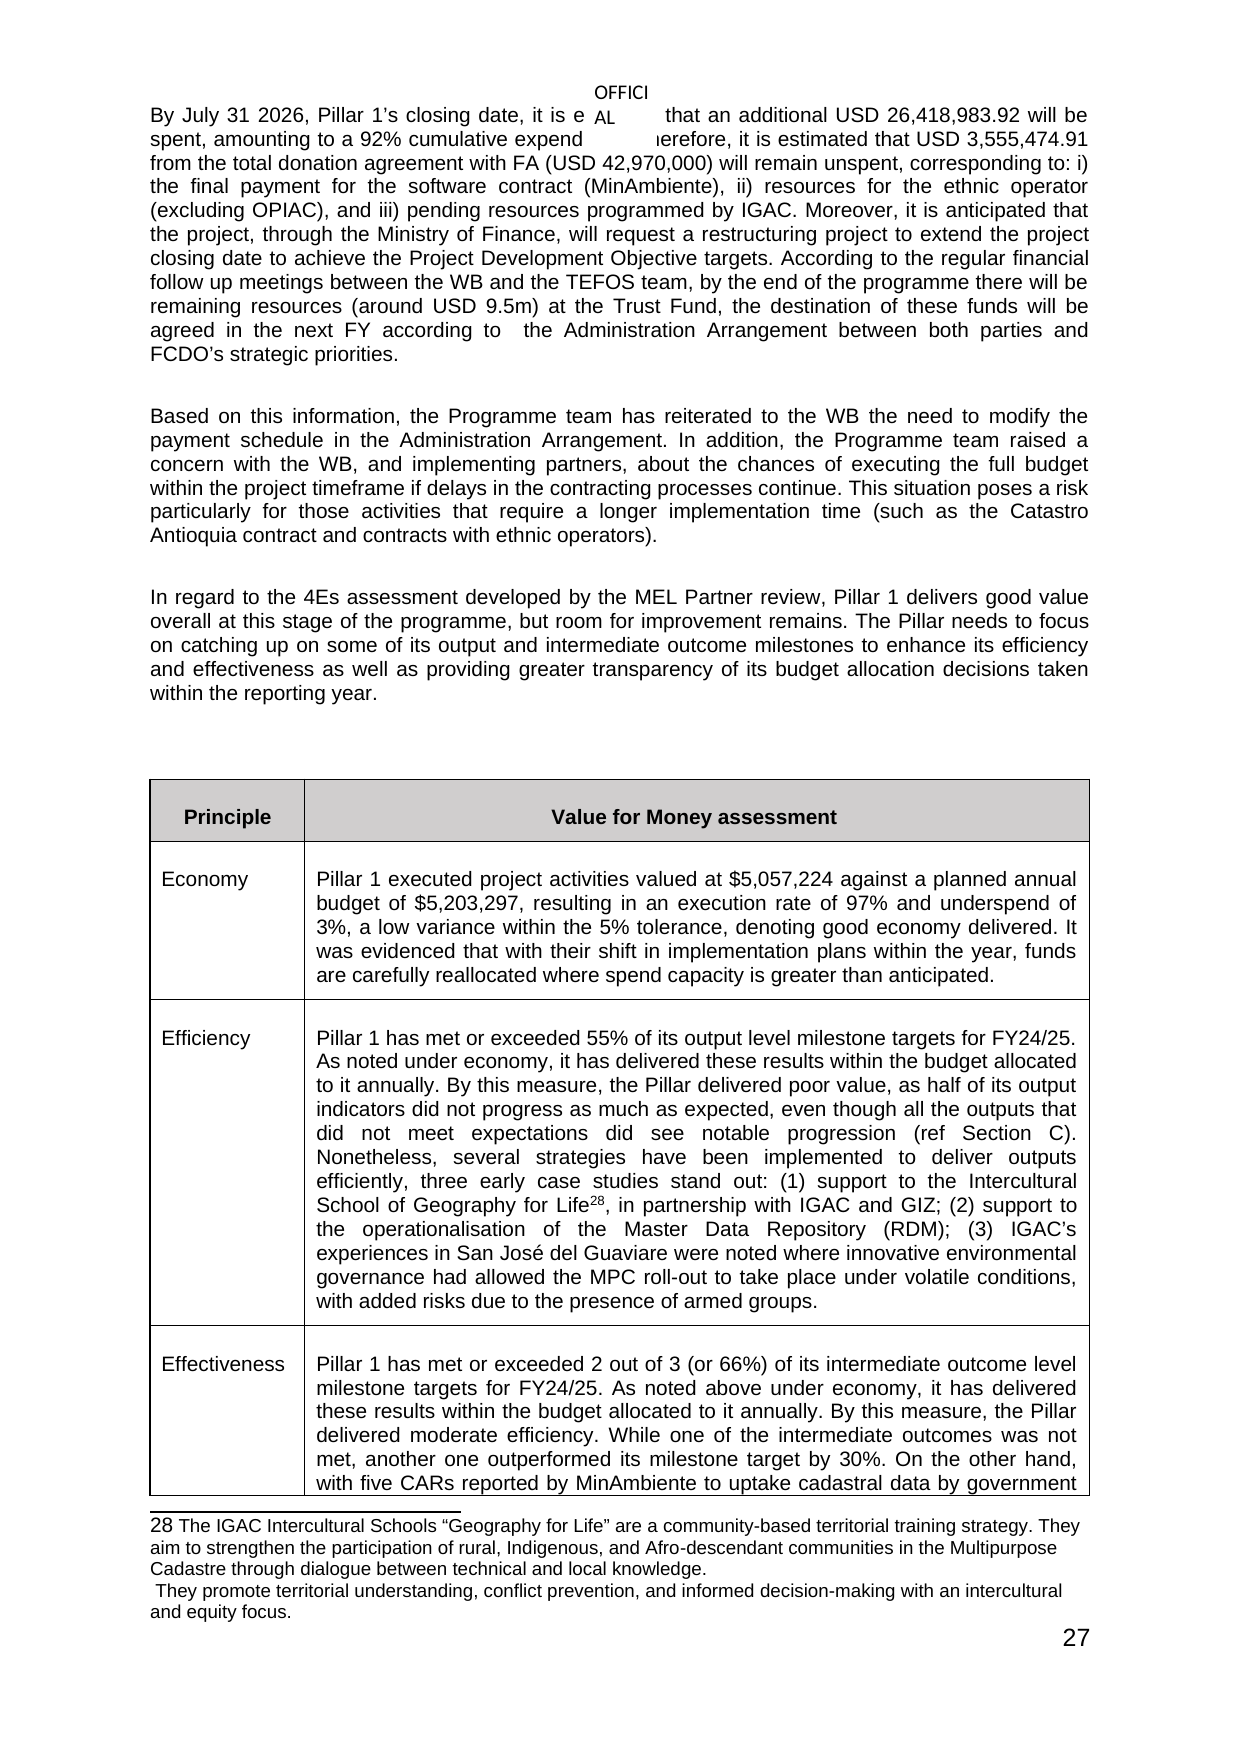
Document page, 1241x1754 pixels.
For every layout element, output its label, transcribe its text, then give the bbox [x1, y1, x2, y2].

table_header Principle [151, 780, 304, 841]
table_cell Effectiveness [151, 1326, 304, 1495]
text In regard to the 4Es assessment developed by the MEL Partner review, Pillar 1 delivers good value overall at this stage of the programme, but room for improvement remains. The Pillar needs to focus on catching up on some of its output and intermediate outcome milestones to enhance its efficiency and effectiveness as well as providing greater transparency of its budget allocation decisions taken within the reporting year. [150, 585, 1090, 704]
text By July 31 2026, Pillar 1’s closing date, it is expected that an additional USD 26,418,983.92 will be spent, amounting to a 92% cumulative expenditure. Therefore, it is estimated that USD 3,555,474.91 from the total donation agreement with FA (USD 42,970,000) will remain unspent, corresponding to: i) the final payment for the software contract (MinAmbiente), ii) resources for the ethnic operator (excluding OPIAC), and iii) pending resources programmed by IGAC. Moreover, it is anticipated that the project, through the Ministry of Finance, will request a restructuring project to extend the project closing date to achieve the Project Development Objective targets. According to the regular financial follow up meetings between the WB and the TEFOS team, by the end of the programme there will be remaining resources (around USD 9.5m) at the Trust Fund, the destination of these funds will be agreed in the next FY according to the Administration Arrangement between both parties and FCDO’s strategic priorities. [150, 102, 1090, 366]
table_cell Pillar 1 has met or exceeded 2 out of 3 (or 66%) of its intermediate outcome level milestone targets for FY24/25. As noted above under economy, it has delivered these results within the budget allocated to it annually. By this measure, the Pillar delivered moderate efficiency. While one of the intermediate outcomes was not met, another one outperformed its milestone target by 30%. On the other hand, with five CARs reported by MinAmbiente to uptake cadastral data by government institutions for sustainable land use planning or environmental management, the indicator for this year was exceeded, as the target was 4. By this measure, the Pillar has been strongly effective. [305, 1326, 1089, 1495]
table_header Value for Money assessment [305, 780, 1089, 841]
table_cell Pillar 1 has met or exceeded 55% of its output level milestone targets for FY24/25. As noted under economy, it has delivered these results within the budget allocated to it annually. By this measure, the Pillar delivered poor value, as half of its output indicators did not progress as much as expected, even though all the outputs that did not meet expectations did see notable progression (ref Section C). Nonetheless, several strategies have been implemented to deliver outputs efficiently, three early case studies stand out: (1) support to the Intercultural School of Geography for Life, in partnership with IGAC and GIZ; (2) support to the operationalisation of the Master Data Repository (RDM); (3) IGAC’s experiences in San José del Guaviare were noted where innovative environmental governance had allowed the MPC roll-out to take place under volatile conditions, with added risks due to the presence of armed groups. [305, 1000, 1089, 1325]
table_cell Economy [151, 842, 304, 999]
table_cell Pillar 1 executed project activities valued at $5,057,224 against a planned annual budget of $5,203,297, resulting in an execution rate of 97% and underspend of 3%, a low variance within the 5% tolerance, denoting good economy delivered. It was evidenced that with their shift in implementation plans within the year, funds are carefully reallocated where spend capacity is greater than anticipated. [305, 842, 1089, 999]
table_cell Efficiency [151, 1000, 304, 1325]
text Based on this information, the Programme team has reiterated to the WB the need to modify the payment schedule in the Administration Arrangement. In addition, the Programme team raised a concern with the WB, and implementing partners, about the chances of executing the full budget within the project timeframe if delays in the contracting processes continue. This situation poses a risk particularly for those activities that require a longer implementation time (such as the Catastro Antioquia contract and contracts with ethnic operators). [150, 403, 1090, 547]
